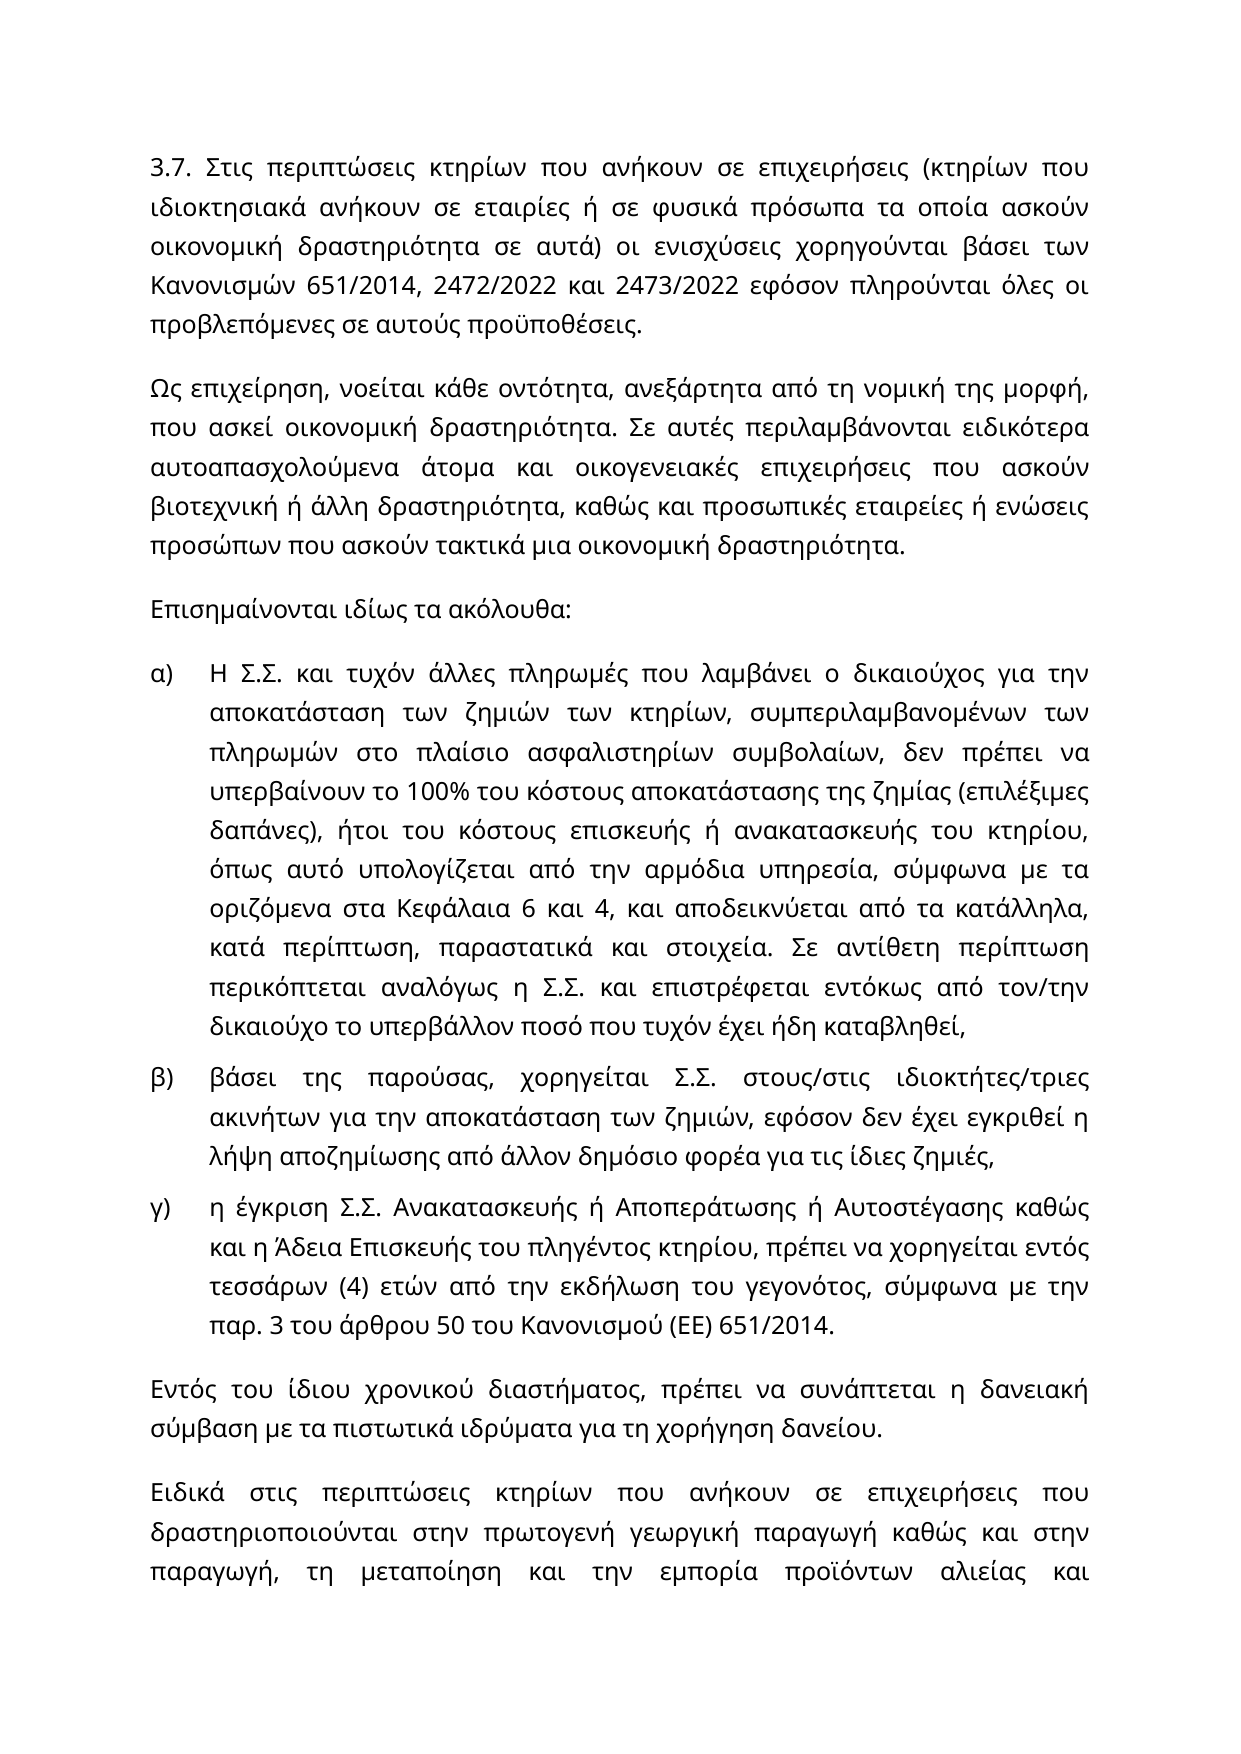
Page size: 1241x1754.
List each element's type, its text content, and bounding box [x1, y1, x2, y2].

text Εντός του ίδιου χρονικού διαστήματος, πρέπει να συνάπτεται η δανειακή σύμβαση με τα πιστωτικά ιδρύματα για τη χορήγηση δανείου. [150, 1372, 1090, 1445]
list γ) η έγκριση Σ.Σ. Ανακατασκευής ή Αποπεράτωσης ή Αυτοστέγασης καθώς και η Άδεια Επισκευής του πληγέντος κτηρίου, πρέπει να χορηγείται εντός τεσσάρων (4) ετών από την εκδήλωση του γεγονότος, σύμφωνα με την παρ. 3 του άρθρου 50 του Κανονισμού (ΕΕ) 651/2014. [150, 1190, 1090, 1342]
list β) βάσει της παρούσας, χορηγείται Σ.Σ. στους/στις ιδιοκτήτες/τριες ακινήτων για την αποκατάσταση των ζημιών, εφόσον δεν έχει εγκριθεί η λήψη αποζημίωσης από άλλον δημόσιο φορέα για τις ίδιες ζημιές, [150, 1060, 1090, 1172]
text Ειδικά στις περιπτώσεις κτηρίων που ανήκουν σε επιχειρήσεις που δραστηριοποιούνται στην πρωτογενή γεωργική παραγωγή καθώς και στην παραγωγή, τη μεταποίηση και την εμπορία προϊόντων αλιείας και [150, 1475, 1090, 1587]
text Ως επιχείρηση, νοείται κάθε οντότητα, ανεξάρτητα από τη νομική της μορφή, που ασκεί οικονομική δραστηριότητα. Σε αυτές περιλαμβάνονται ειδικότερα αυτοαπασχολούμενα άτομα και οικογενειακές επιχειρήσεις που ασκούν βιοτεχνική ή άλλη δραστηριότητα, καθώς και προσωπικές εταιρείες ή ενώσεις προσώπων που ασκούν τακτικά μια οικονομική δραστηριότητα. [150, 371, 1090, 562]
text 3.7. Στις περιπτώσεις κτηρίων που ανήκουν σε επιχειρήσεις (κτηρίων που ιδιοκτησιακά ανήκουν σε εταιρίες ή σε φυσικά πρόσωπα τα οποία ασκούν οικονομική δραστηριότητα σε αυτά) οι ενισχύσεις χορηγούνται βάσει των Κανονισμών 651/2014, 2472/2022 και 2473/2022 εφόσον πληρούνται όλες οι προβλεπόμενες σε αυτούς προϋποθέσεις. [150, 150, 1090, 341]
list α) Η Σ.Σ. και τυχόν άλλες πληρωμές που λαμβάνει ο δικαιούχος για την αποκατάσταση των ζημιών των κτηρίων, συμπεριλαμβανομένων των πληρωμών στο πλαίσιο ασφαλιστηρίων συμβολαίων, δεν πρέπει να υπερβαίνουν το 100% του κόστους αποκατάστασης της ζημίας (επιλέξιμες δαπάνες), ήτοι του κόστους επισκευής ή ανακατασκευής του κτηρίου, όπως αυτό υπολογίζεται από την αρμόδια υπηρεσία, σύμφωνα με τα οριζόμενα στα Κεφάλαια 6 και 4, και αποδεικνύεται από τα κατάλληλα, κατά περίπτωση, παραστατικά και στοιχεία. Σε αντίθετη περίπτωση περικόπτεται αναλόγως η Σ.Σ. και επιστρέφεται εντόκως από τον/την δικαιούχο το υπερβάλλον ποσό που τυχόν έχει ήδη καταβληθεί, [150, 656, 1090, 1042]
text Επισημαίνονται ιδίως τα ακόλουθα: [150, 592, 1090, 626]
